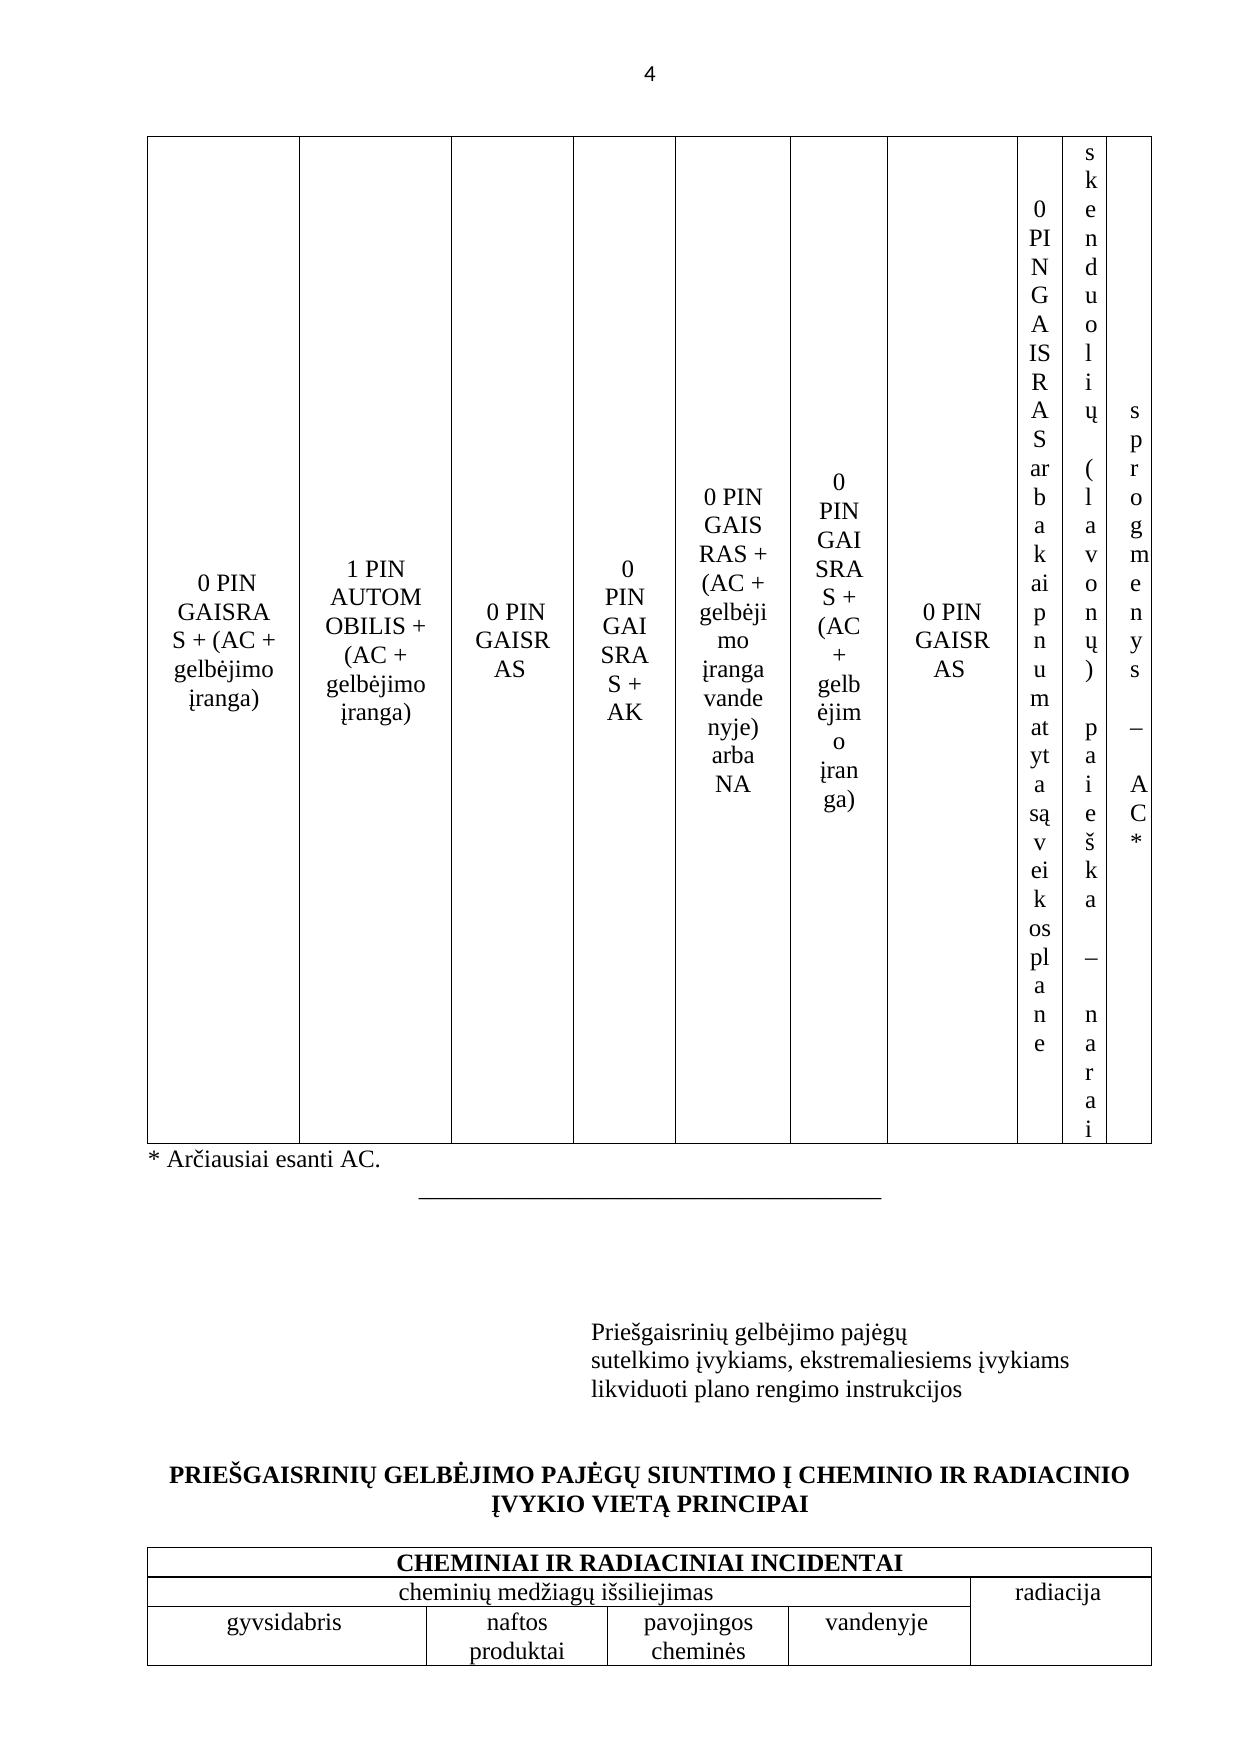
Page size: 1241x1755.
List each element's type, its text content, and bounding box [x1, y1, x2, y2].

table_header CHEMINIAI IR RADIACINIAI INCIDENTAI [148, 1548, 1151, 1576]
table_cell 0 PIN GAISRAS [452, 137, 573, 1143]
table_cell 0 PIN GAISRAS + AK [574, 137, 675, 1143]
table_cell 1 PIN AUTOMOBILIS + (AC + gelbėjimo įranga) [300, 137, 451, 1143]
table_cell 0 PIN GAISRAS arba kaip numatyta sąveikos plane [1018, 137, 1062, 1143]
table_cell naftos produktai [427, 1607, 607, 1665]
table_cell radiacija [971, 1578, 1151, 1665]
text PRIEŠGAISRINIŲ GELBĖJIMO PAJĖGŲ SIUNTIMO Į CHEMINIO IR RADIACINIO ĮVYKIO VIETĄ PRINCIPAI [148, 1460, 1152, 1518]
text Priešgaisrinių gelbėjimo pajėgų [148, 1317, 1152, 1345]
text * Arčiausiai esanti AC. [148, 1144, 1152, 1173]
table_cell vandenyje [789, 1607, 970, 1665]
table_cell skenduolių (lavonų) paieška – narai [1063, 137, 1106, 1143]
table_cell gyvsidabris [148, 1607, 426, 1665]
table_cell cheminių medžiagų išsiliejimas [148, 1578, 970, 1606]
table_cell 0 PIN GAISRAS [888, 137, 1017, 1143]
table_cell 0 PIN GAISRAS + (AC + gelbėjimo įranga) [791, 137, 887, 1143]
table_cell 0 PIN GAISRAS + (AC + gelbėjimo įranga vandenyje) arba NA [676, 137, 790, 1143]
table_cell sprogmenys – AC* [1107, 137, 1151, 1143]
table_cell 0 PIN GAISRAS + (AC + gelbėjimo įranga) [148, 137, 299, 1143]
text _____________________________________ [148, 1173, 1152, 1202]
text likviduoti plano rengimo instrukcijos [148, 1374, 1152, 1403]
table_cell pavojingos cheminės [608, 1607, 788, 1665]
text sutelkimo įvykiams, ekstremaliesiems įvykiams [148, 1345, 1152, 1374]
